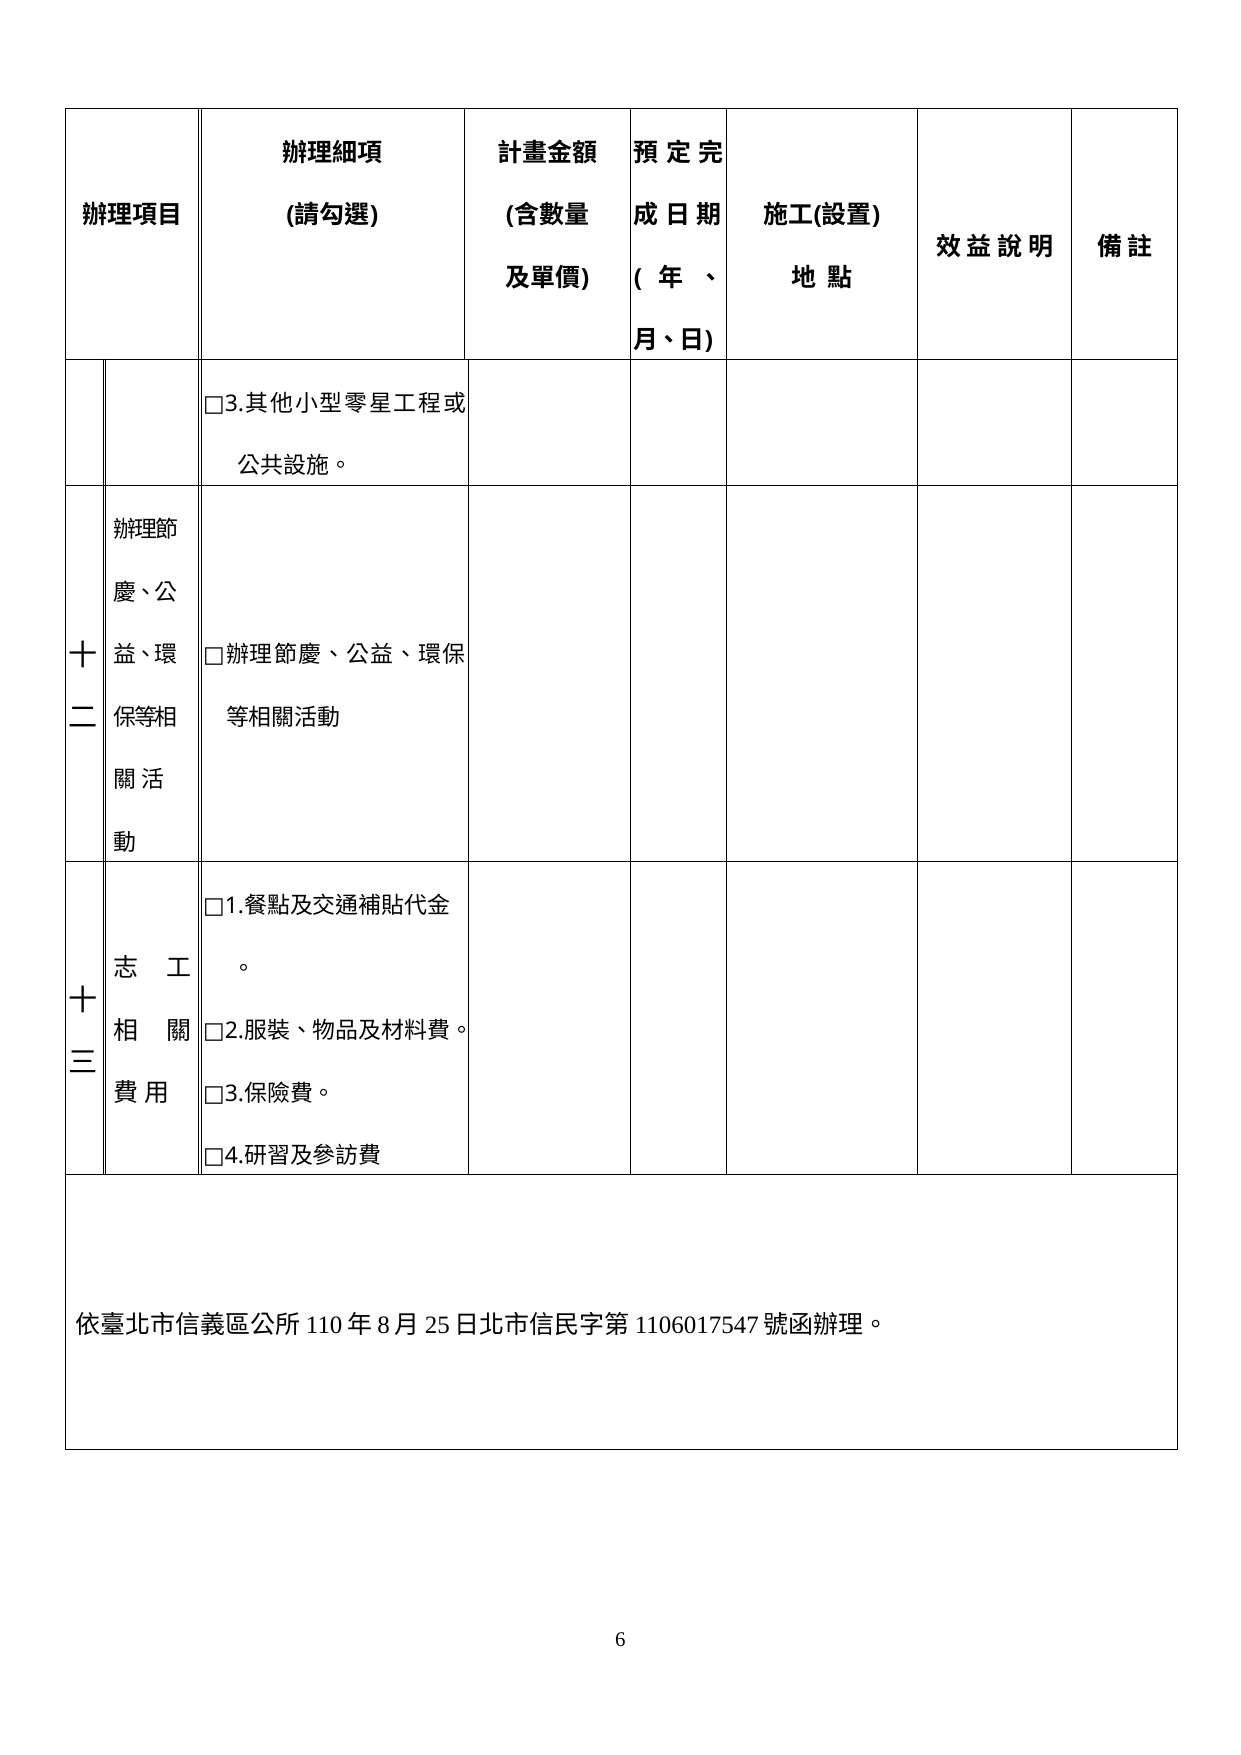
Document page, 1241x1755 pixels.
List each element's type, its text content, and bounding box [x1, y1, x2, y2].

table_header 辦理項目 [66, 109, 198, 359]
table_cell [469, 486, 630, 861]
table_cell [1072, 486, 1177, 861]
table_cell [918, 862, 1071, 1174]
table_header 施工(設置) 地 點 [727, 109, 917, 359]
table_header 辦理細項 (請勾選) [202, 109, 464, 359]
table_cell [631, 862, 726, 1174]
table_cell 依臺北市信義區公所110年8月25日北市信民字第1106017547號函辦理。 [66, 1175, 1177, 1449]
table_cell [727, 862, 917, 1174]
table_cell [66, 360, 103, 485]
table_cell [727, 360, 917, 485]
table_cell [1072, 360, 1177, 485]
table_cell 十三 [66, 862, 103, 1174]
table_cell 志工相關費用 [106, 862, 198, 1174]
table_cell [918, 360, 1071, 485]
table_cell □辦理節慶、公益、環保等相關活動 [202, 486, 468, 861]
table_header 計畫金額 (含數量 及單價) [465, 109, 630, 359]
table_cell [631, 360, 726, 485]
table_cell [727, 486, 917, 861]
table_header 預定完成日期(年、月、日) [631, 109, 726, 359]
table_cell [631, 486, 726, 861]
table_cell □1.餐點及交通補貼代金 。 □2.服裝、物品及材料費。 □3.保險費。 □4.研習及參訪費 [202, 862, 468, 1174]
table_cell □3.其他小型零星工程或公共設施。 [202, 360, 468, 485]
table_cell 辦理節慶、公益、環保等相關活動 [106, 486, 198, 861]
table_cell [469, 862, 630, 1174]
table_cell 十二 [66, 486, 103, 861]
table_header 備 註 [1072, 109, 1177, 359]
table_cell [918, 486, 1071, 861]
table_cell [469, 360, 630, 485]
table_cell [1072, 862, 1177, 1174]
table_header 效 益 說 明 [918, 109, 1071, 359]
table_cell [106, 360, 198, 485]
